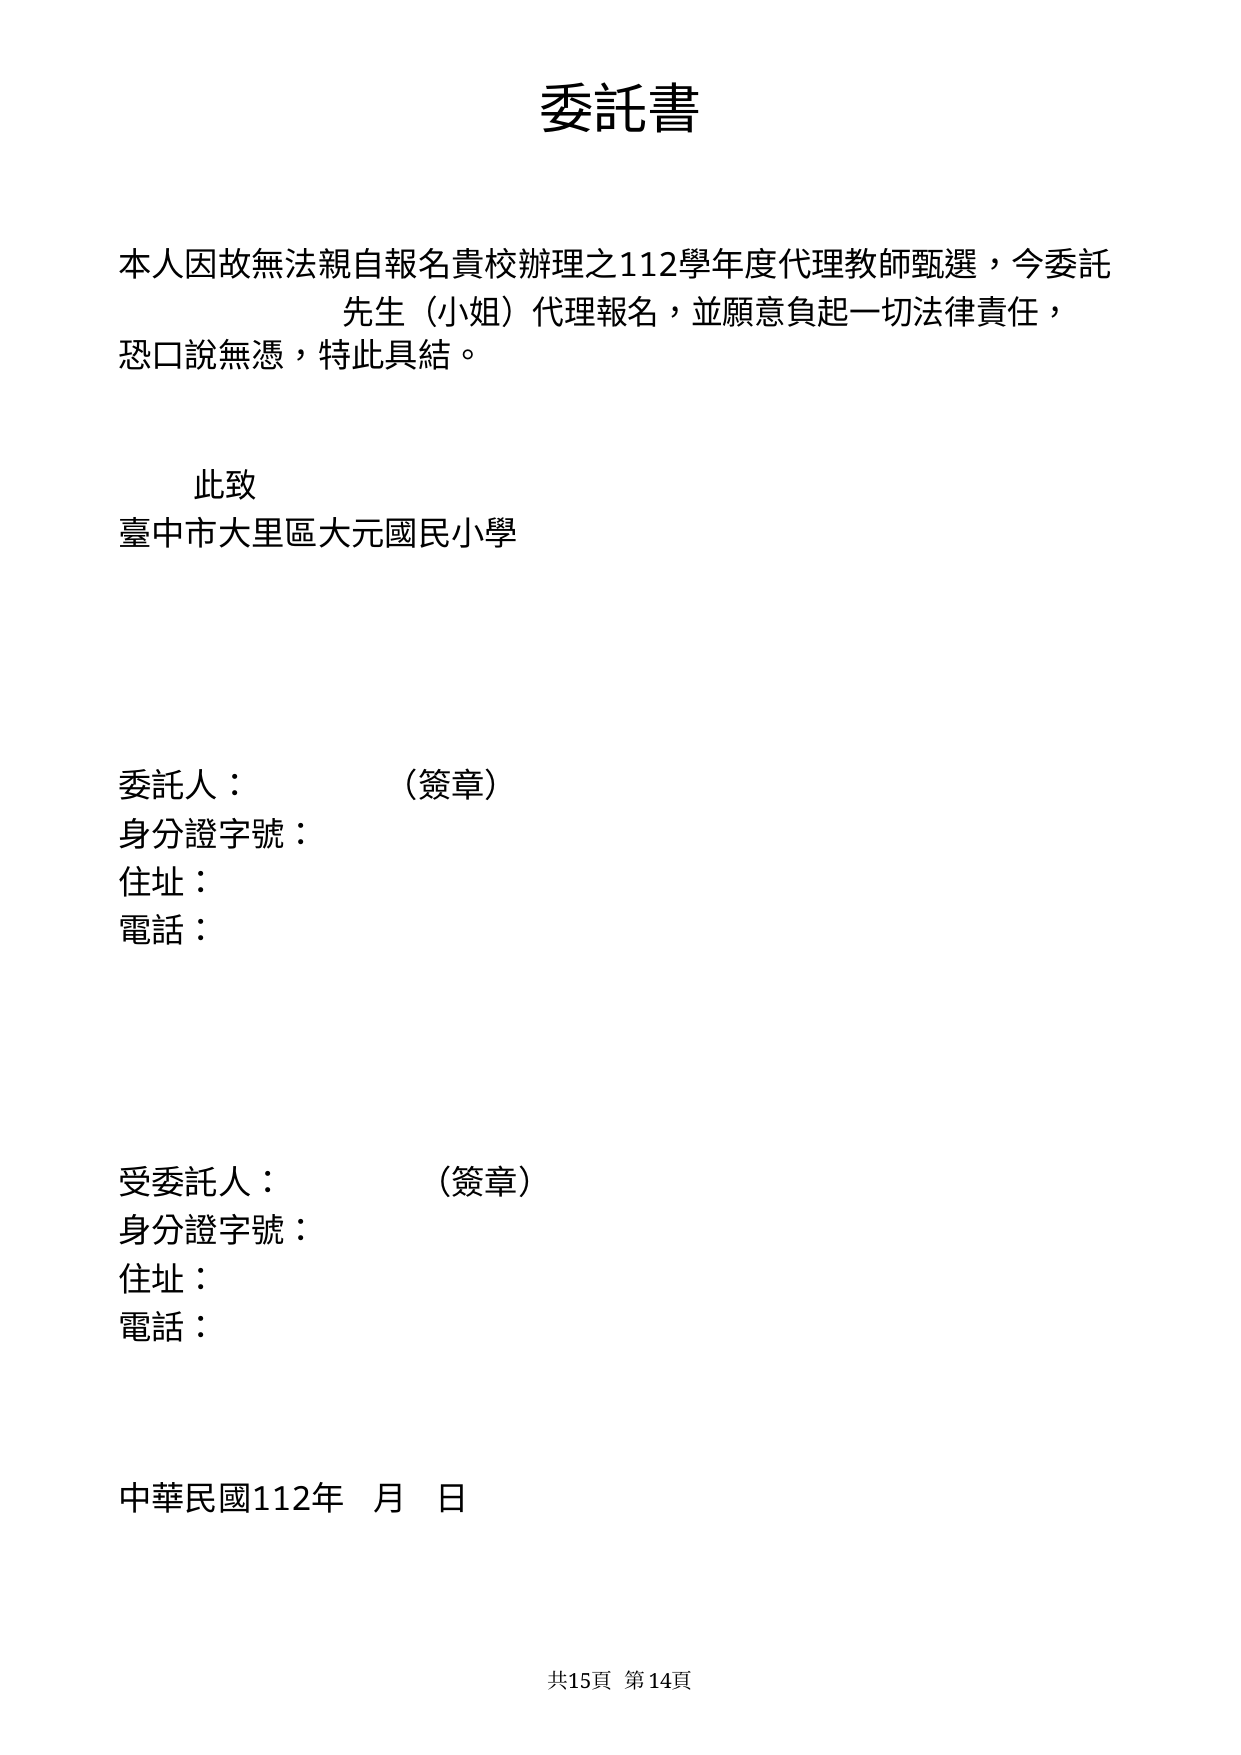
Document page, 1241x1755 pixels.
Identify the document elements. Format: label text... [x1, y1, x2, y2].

text 臺中市大里區大元國民小學 [118, 507, 1218, 555]
text 本人因故無法親自報名貴校辦理之112學年度代理教師甄選，今委託先生（小姐）代理報名，並願意負起一切法律責任， [118, 237, 1122, 334]
text 住址： 電話： [118, 1253, 219, 1349]
text 委託人： （簽章） 身分證字號： [118, 759, 519, 856]
text 此致 [193, 458, 1218, 507]
text 中華民國112年 月 日 [118, 1472, 1218, 1521]
text 受委託人： （簽章） 身分證字號： [118, 1156, 552, 1252]
text 住址： 電話： [118, 856, 219, 952]
text 恐口說無憑，特此具結。 [118, 334, 1218, 376]
subtitle 委託書 [132, 75, 1109, 142]
